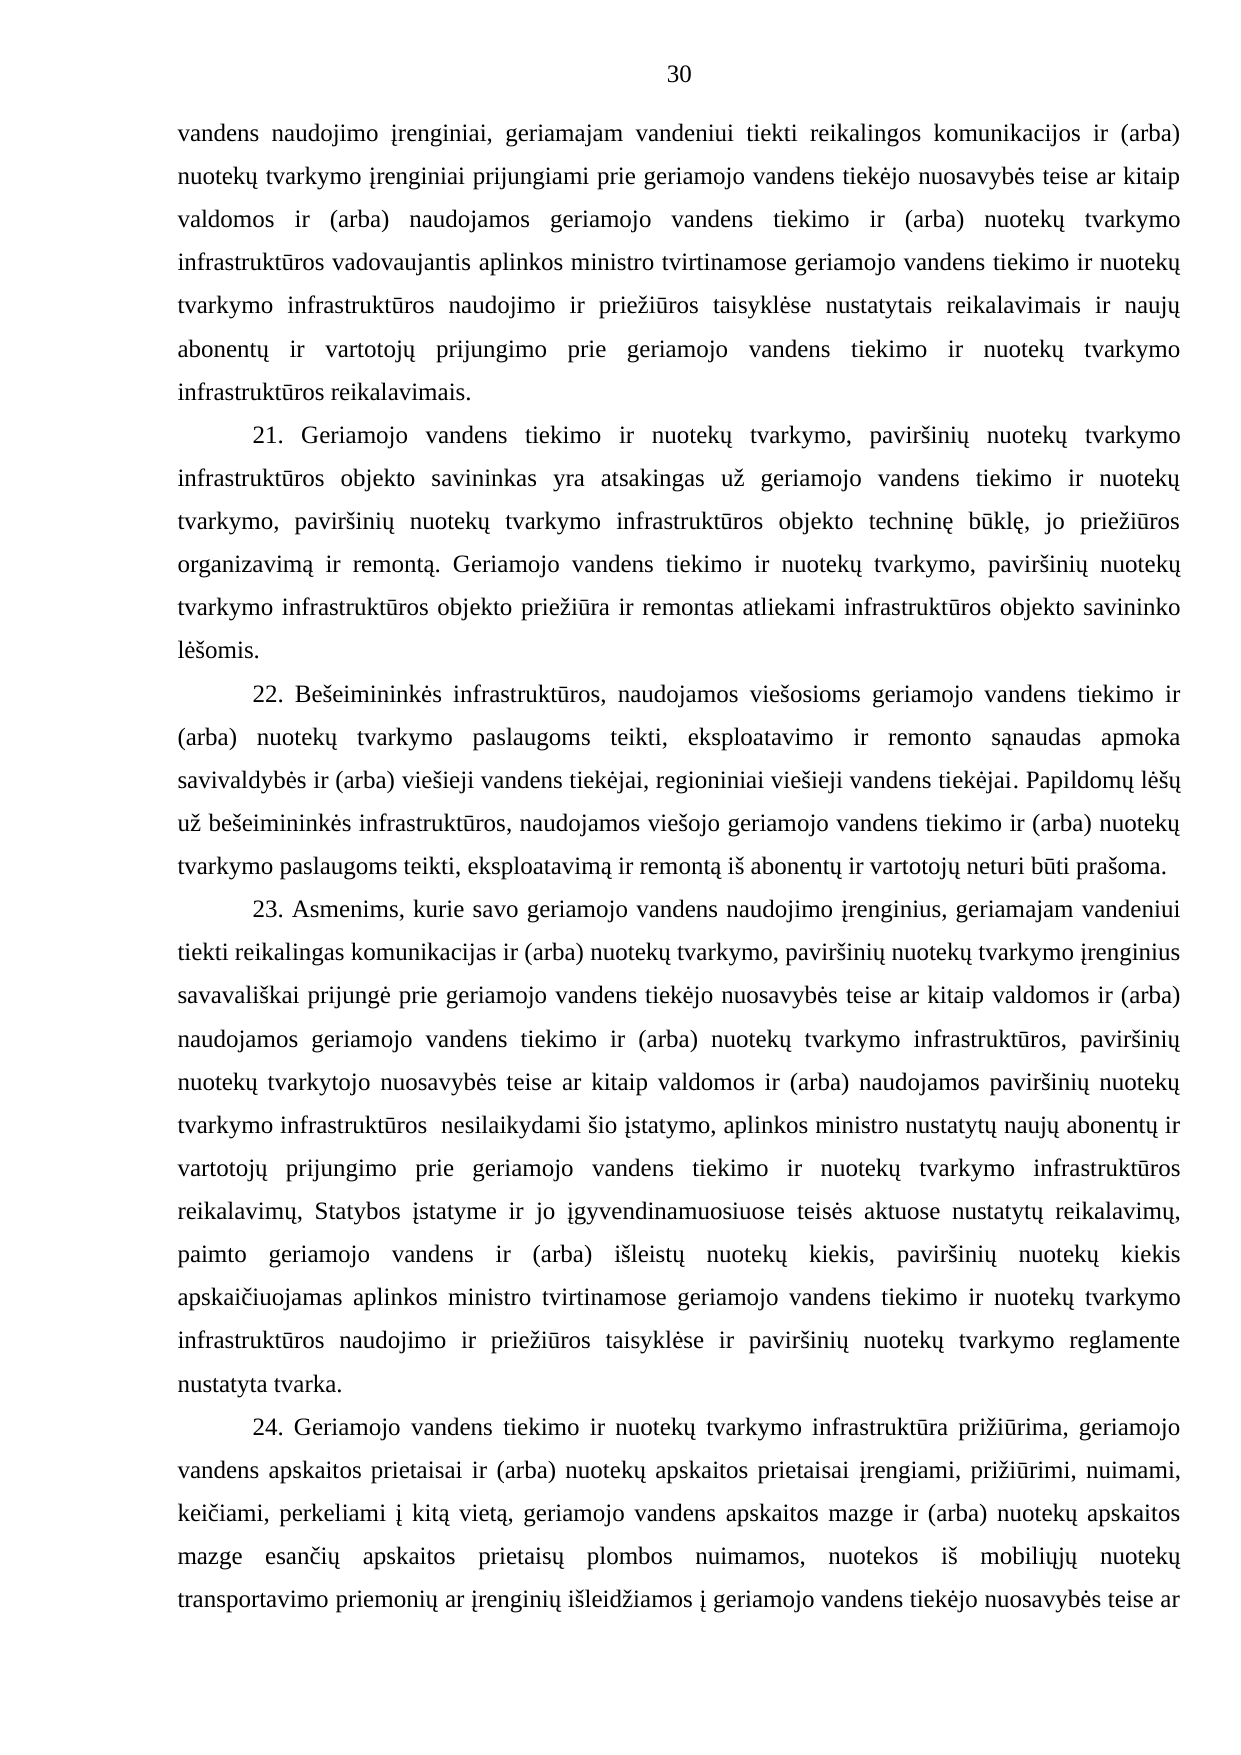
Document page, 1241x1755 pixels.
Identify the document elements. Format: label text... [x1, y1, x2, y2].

text 24. Geriamojo vandens tiekimo ir nuotekų tvarkymo infrastruktūra prižiūrima, geriamojo vandens apskaitos prietaisai ir (arba) nuotekų apskaitos prietaisai įrengiami, prižiūrimi, nuimami, keičiami, perkeliami į kitą vietą, geriamojo vandens apskaitos mazge ir (arba) nuotekų apskaitos mazge esančių apskaitos prietaisų plombos nuimamos, nuotekos iš mobiliųjų nuotekų transportavimo priemonių ar įrenginių išleidžiamos į geriamojo vandens tiekėjo nuosavybės teise ar [177, 1412, 1181, 1613]
text 21. Geriamojo vandens tiekimo ir nuotekų tvarkymo, paviršinių nuotekų tvarkymo infrastruktūros objekto savininkas yra atsakingas už geriamojo vandens tiekimo ir nuotekų tvarkymo, paviršinių nuotekų tvarkymo infrastruktūros objekto techninę būklę, jo priežiūros organizavimą ir remontą. Geriamojo vandens tiekimo ir nuotekų tvarkymo, paviršinių nuotekų tvarkymo infrastruktūros objekto priežiūra ir remontas atliekami infrastruktūros objekto savininko lėšomis. [177, 420, 1181, 664]
text 22. Bešeimininkės infrastruktūros, naudojamos viešosioms geriamojo vandens tiekimo ir (arba) nuotekų tvarkymo paslaugoms teikti, eksploatavimo ir remonto sąnaudas apmoka savivaldybės ir (arba) viešieji vandens tiekėjai, regioniniai viešieji vandens tiekėjai. Papildomų lėšų už bešeimininkės infrastruktūros, naudojamos viešojo geriamojo vandens tiekimo ir (arba) nuotekų tvarkymo paslaugoms teikti, eksploatavimą ir remontą iš abonentų ir vartotojų neturi būti prašoma. [177, 679, 1181, 880]
text vandens naudojimo įrenginiai, geriamajam vandeniui tiekti reikalingos komunikacijos ir (arba) nuotekų tvarkymo įrenginiai prijungiami prie geriamojo vandens tiekėjo nuosavybės teise ar kitaip valdomos ir (arba) naudojamos geriamojo vandens tiekimo ir (arba) nuotekų tvarkymo infrastruktūros vadovaujantis aplinkos ministro tvirtinamose geriamojo vandens tiekimo ir nuotekų tvarkymo infrastruktūros naudojimo ir priežiūros taisyklėse nustatytais reikalavimais ir naujų abonentų ir vartotojų prijungimo prie geriamojo vandens tiekimo ir nuotekų tvarkymo infrastruktūros reikalavimais. [177, 118, 1181, 406]
text 23. Asmenims, kurie savo geriamojo vandens naudojimo įrenginius, geriamajam vandeniui tiekti reikalingas komunikacijas ir (arba) nuotekų tvarkymo, paviršinių nuotekų tvarkymo įrenginius savavališkai prijungė prie geriamojo vandens tiekėjo nuosavybės teise ar kitaip valdomos ir (arba) naudojamos geriamojo vandens tiekimo ir (arba) nuotekų tvarkymo infrastruktūros, paviršinių nuotekų tvarkytojo nuosavybės teise ar kitaip valdomos ir (arba) naudojamos paviršinių nuotekų tvarkymo infrastruktūros nesilaikydami šio įstatymo, aplinkos ministro nustatytų naujų abonentų ir vartotojų prijungimo prie geriamojo vandens tiekimo ir nuotekų tvarkymo infrastruktūros reikalavimų, Statybos įstatyme ir jo įgyvendinamuosiuose teisės aktuose nustatytų reikalavimų, paimto geriamojo vandens ir (arba) išleistų nuotekų kiekis, paviršinių nuotekų kiekis apskaičiuojamas aplinkos ministro tvirtinamose geriamojo vandens tiekimo ir nuotekų tvarkymo infrastruktūros naudojimo ir priežiūros taisyklėse ir paviršinių nuotekų tvarkymo reglamente nustatyta tvarka. [177, 894, 1181, 1397]
